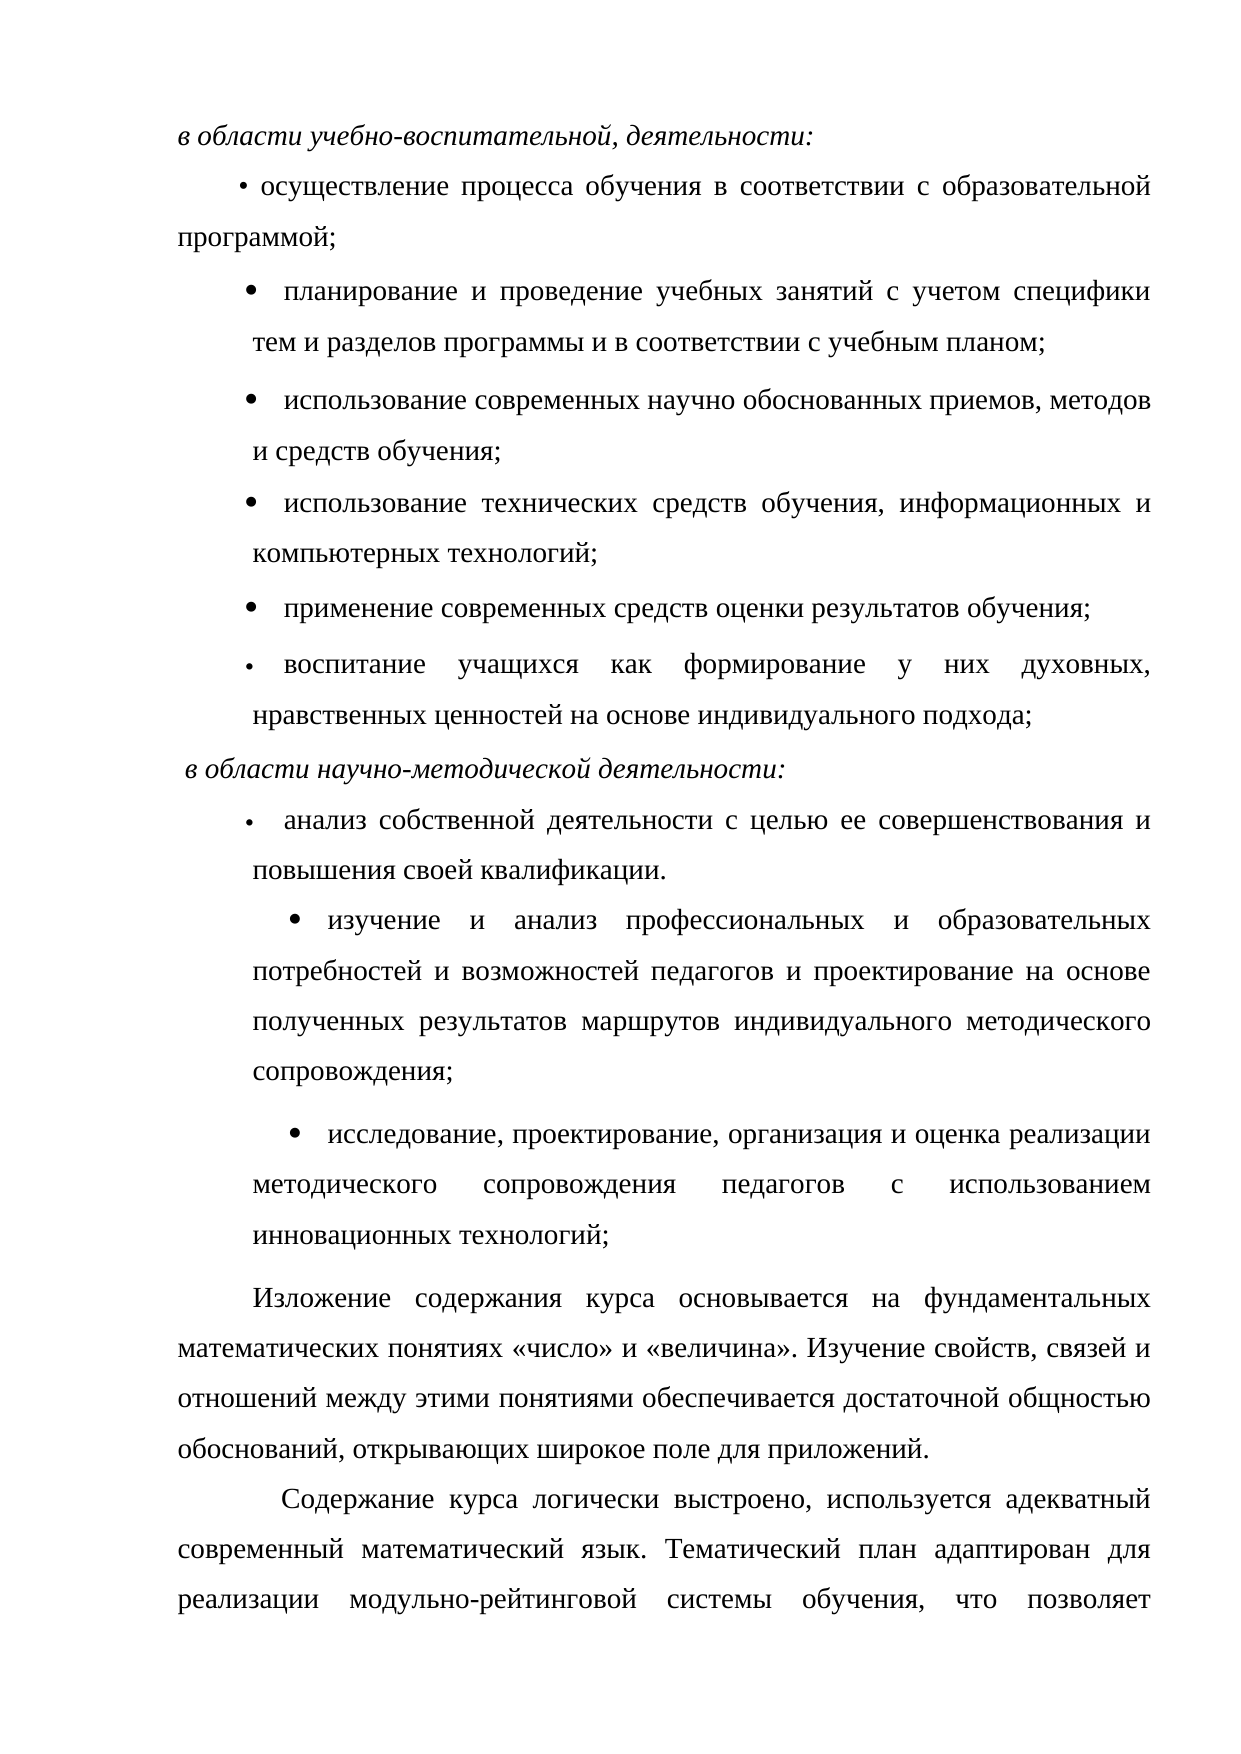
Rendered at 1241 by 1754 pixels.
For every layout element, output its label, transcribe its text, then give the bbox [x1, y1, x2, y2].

text • осуществление процесса обучения в соответствии с образовательной программой; [177, 168, 1152, 252]
list применение современных средств оценки результатов обучения; [215, 590, 1152, 624]
list воспитание учащихся как формирование у них духовных, нравственных ценностей на основе индивидуального подхода; [215, 647, 1152, 731]
list анализ собственной деятельности с целью ее совершенствования и повышения своей квалификации. [215, 802, 1152, 886]
text в области научно-методической деятельности: [177, 751, 1152, 785]
text Содержание курса логически выстроено, используется адекватный современный математический язык. Тематический план адаптирован для реализации модульно-рейтинговой системы обучения, что позволяет [177, 1481, 1152, 1615]
text в области учебно-воспитательной, деятельности: [177, 118, 1152, 152]
list изучение и анализ профессиональных и образовательных потребностей и возможностей педагогов и проектирование на основе полученных результатов маршрутов индивидуального методического сопровождения; [215, 902, 1152, 1087]
list исследование, проектирование, организация и оценка реализации методического сопровождения педагогов с использованием инновационных технологий; [215, 1116, 1152, 1251]
list использование технических средств обучения, информационных и компьютерных технологий; [215, 485, 1152, 569]
list планирование и проведение учебных занятий с учетом специфики тем и разделов программы и в соответствии с учебным планом; [215, 273, 1152, 357]
list использование современных научно обоснованных приемов, методов и средств обучения; [215, 382, 1152, 466]
text Изложение содержания курса основывается на фундаментальных математических понятиях «число» и «величина». Изучение свойств, связей и отношений между этими понятиями обеспечивается достаточной общностью обоснований, открывающих широкое поле для приложений. [177, 1280, 1152, 1464]
